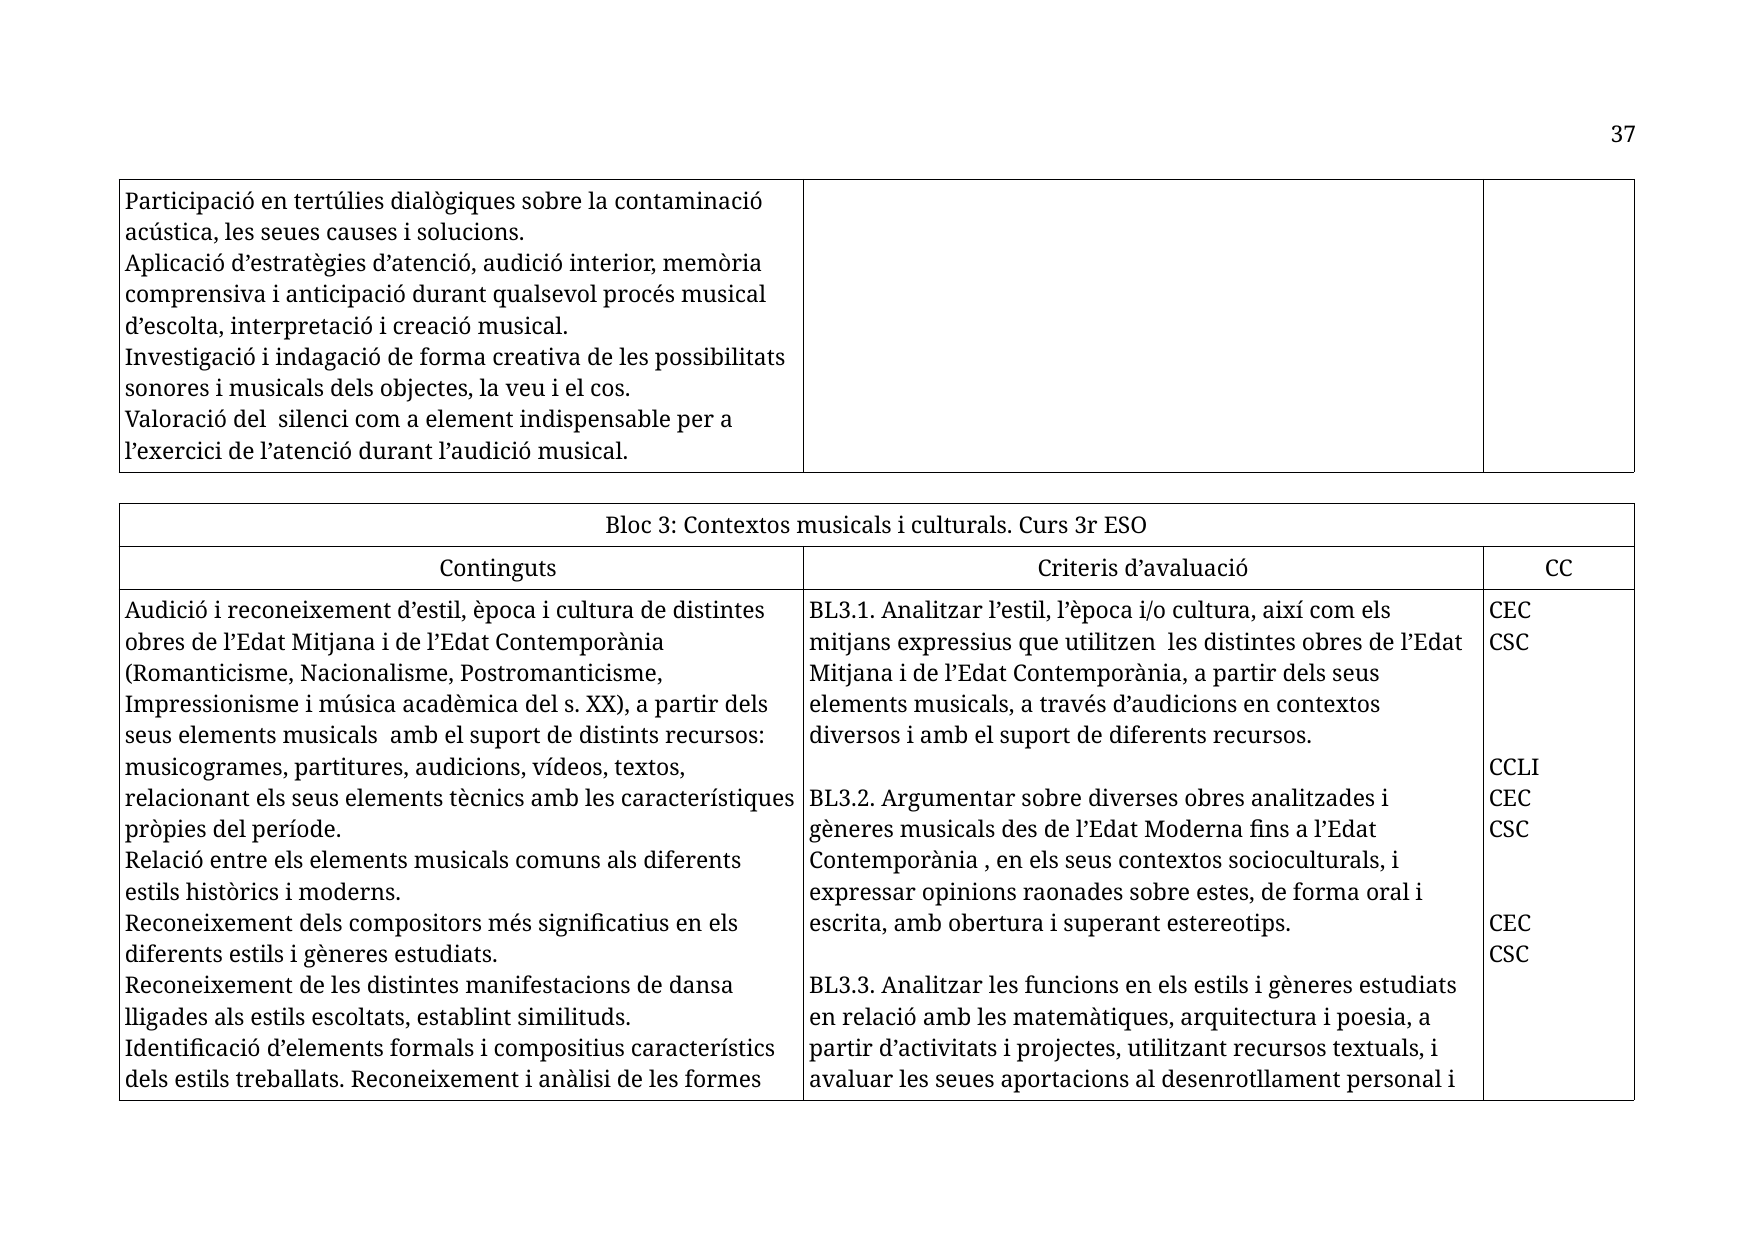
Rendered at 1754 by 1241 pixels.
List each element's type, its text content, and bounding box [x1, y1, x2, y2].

table_cell [1484, 180, 1634, 472]
table_cell [804, 180, 1483, 472]
table_cell CC [1484, 547, 1634, 589]
table_cell CEC CSC CCLI CEC CSC CEC CSC [1484, 590, 1634, 1100]
table_cell Audició i reconeixement d’estil, època i cultura de distintes obres de l’Edat Mitjana i de l’Edat Contemporània (Romanticisme, Nacionalisme, Postromanticisme, Impressionisme i música acadèmica del s. XX), a partir dels seus elements musicals amb el suport de distints recursos: musicogrames, partitures, audicions, vídeos, textos, relacionant els seus elements tècnics amb les característiques pròpies del període. Relació entre els elements musicals comuns als diferents estils històrics i moderns. Reconeixement dels compositors més significatius en els diferents estils i gèneres estudiats. Reconeixement de les distintes manifestacions de dansa lligades als estils escoltats, establint similituds. Identificació d’elements formals i compositius característics dels estils treballats. Reconeixement i anàlisi de les formes [120, 590, 803, 1100]
table_cell Continguts [120, 547, 803, 589]
table_cell BL3.1. Analitzar l’estil, l’època i/o cultura, així com els mitjans expressius que utilitzen les distintes obres de l’Edat Mitjana i de l’Edat Contemporània, a partir dels seus elements musicals, a través d’audicions en contextos diversos i amb el suport de diferents recursos. BL3.2. Argumentar sobre diverses obres analitzades i gèneres musicals des de l’Edat Moderna fins a l’Edat Contemporània , en els seus contextos socioculturals, i expressar opinions raonades sobre estes, de forma oral i escrita, amb obertura i superant estereotips. BL3.3. Analitzar les funcions en els estils i gèneres estudiats en relació amb les matemàtiques, arquitectura i poesia, a partir d’activitats i projectes, utilitzant recursos textuals, i avaluar les seues aportacions al desenrotllament personal i [804, 590, 1483, 1100]
table_header Bloc 3: Contextos musicals i culturals. Curs 3r ESO [120, 504, 1634, 546]
table_cell Participació en tertúlies dialògiques sobre la contaminació acústica, les seues causes i solucions. Aplicació d’estratègies d’atenció, audició interior, memòria comprensiva i anticipació durant qualsevol procés musical d’escolta, interpretació i creació musical. Investigació i indagació de forma creativa de les possibilitats sonores i musicals dels objectes, la veu i el cos. Valoració del silenci com a element indispensable per a l’exercici de l’atenció durant l’audició musical. [120, 180, 803, 472]
table_cell Criteris d’avaluació [804, 547, 1483, 589]
